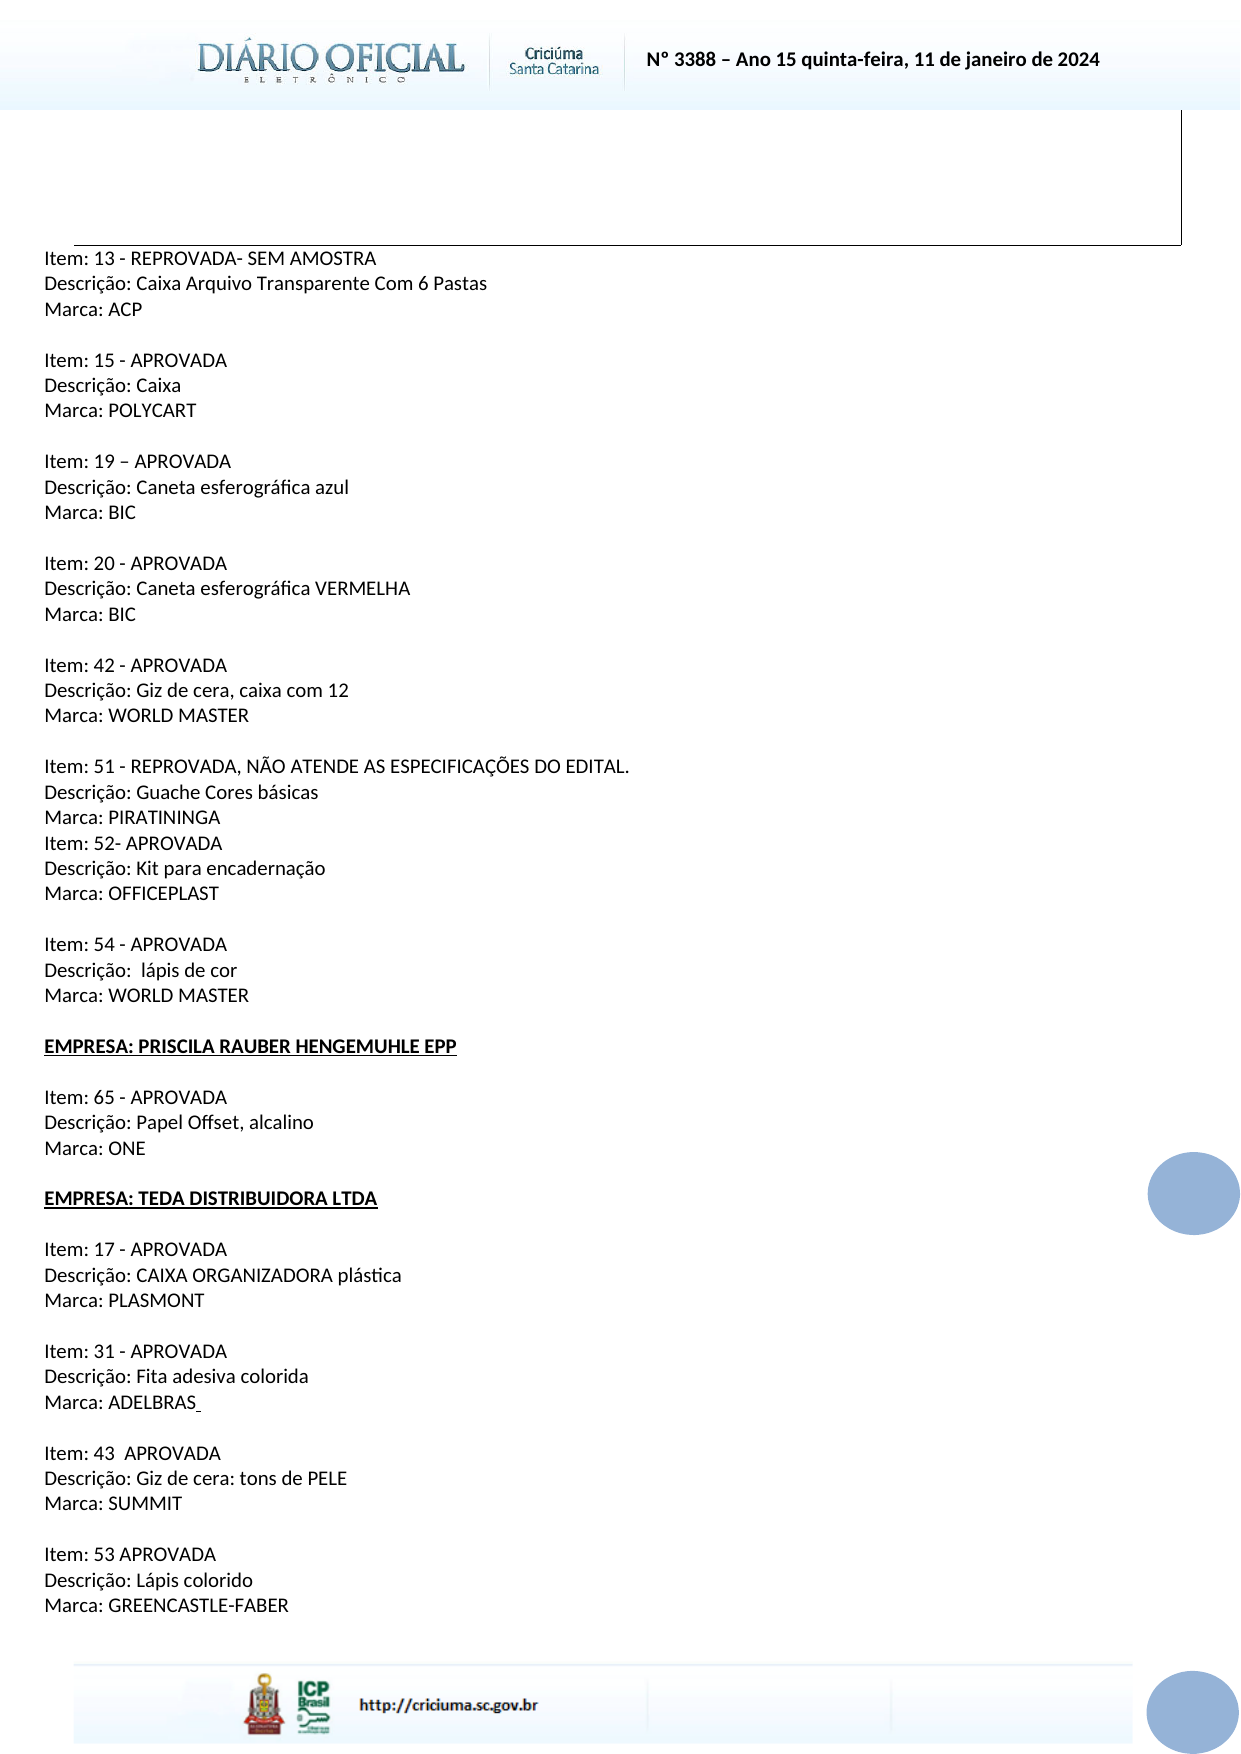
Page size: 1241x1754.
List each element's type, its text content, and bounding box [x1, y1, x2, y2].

text EMPRESA: PRISCILA RAUBER HENGEMUHLE EPP [44, 1033, 1181, 1058]
text Item: 42 - APROVADA [44, 652, 1181, 677]
text Marca: ONE [44, 1135, 1181, 1160]
text Descrição: CAIXA ORGANIZADORA plástica [44, 1262, 1181, 1287]
text Marca: WORLD MASTER [44, 982, 1181, 1008]
text Item: 31 - APROVADA [44, 1338, 1181, 1363]
text Descrição: Fita adesiva colorida [44, 1363, 1181, 1389]
text EMPRESA: TEDA DISTRIBUIDORA LTDA [44, 1186, 1151, 1211]
text Marca: WORLD MASTER [44, 703, 1181, 728]
text Descrição: Giz de cera: tons de PELE [44, 1465, 1181, 1491]
text Marca: POLYCART [44, 398, 1181, 423]
text Descrição: Lápis colorido [44, 1567, 1181, 1592]
text Marca: PLASMONT [44, 1287, 1181, 1313]
text Descrição: Caneta esferográfica azul [44, 474, 1181, 499]
text Item: 43 APROVADA [44, 1440, 1181, 1465]
text Item: 52- APROVADA [44, 830, 1181, 855]
text Item: 15 - APROVADA [44, 347, 1181, 372]
text Item: 19 – APROVADA [44, 448, 1181, 474]
text Item: 17 - APROVADA [44, 1236, 1181, 1262]
text Marca: SUMMIT [44, 1491, 1181, 1516]
text Item: 20 - APROVADA [44, 550, 1181, 576]
text Descrição: Giz de cera, caixa com 12 [44, 677, 1181, 703]
text Marca: BIC [44, 499, 1181, 525]
text Descrição: Caixa [44, 372, 1181, 398]
text Item: 53 APROVADA [44, 1541, 1181, 1567]
text Marca: OFFICEPLAST [44, 881, 1181, 906]
text Marca: ACP [44, 296, 1181, 321]
text Marca: BIC [44, 601, 1181, 626]
text Item: 65 - APROVADA [44, 1084, 1181, 1109]
text Descrição: lápis de cor [44, 957, 1181, 982]
text Item: 51 - REPROVADA, NÃO ATENDE AS ESPECIFICAÇÕES DO EDITAL. [44, 753, 1181, 779]
text Descrição: Guache Cores básicas [44, 779, 1181, 804]
text Marca: ADELBRAS [44, 1389, 1181, 1414]
text Item: 13 - REPROVADA- SEM AMOSTRA [44, 245, 1181, 271]
text Item: 54 - APROVADA [44, 931, 1181, 957]
text Descrição: Kit para encadernação [44, 855, 1181, 881]
text Marca: PIRATININGA [44, 804, 1181, 830]
text Descrição: Caixa Arquivo Transparente Com 6 Pastas [44, 271, 1181, 296]
text Marca: GREENCASTLE-FABER [44, 1592, 1181, 1618]
text Descrição: Papel Offset, alcalino [44, 1109, 1181, 1135]
text Descrição: Caneta esferográfica VERMELHA [44, 576, 1181, 601]
